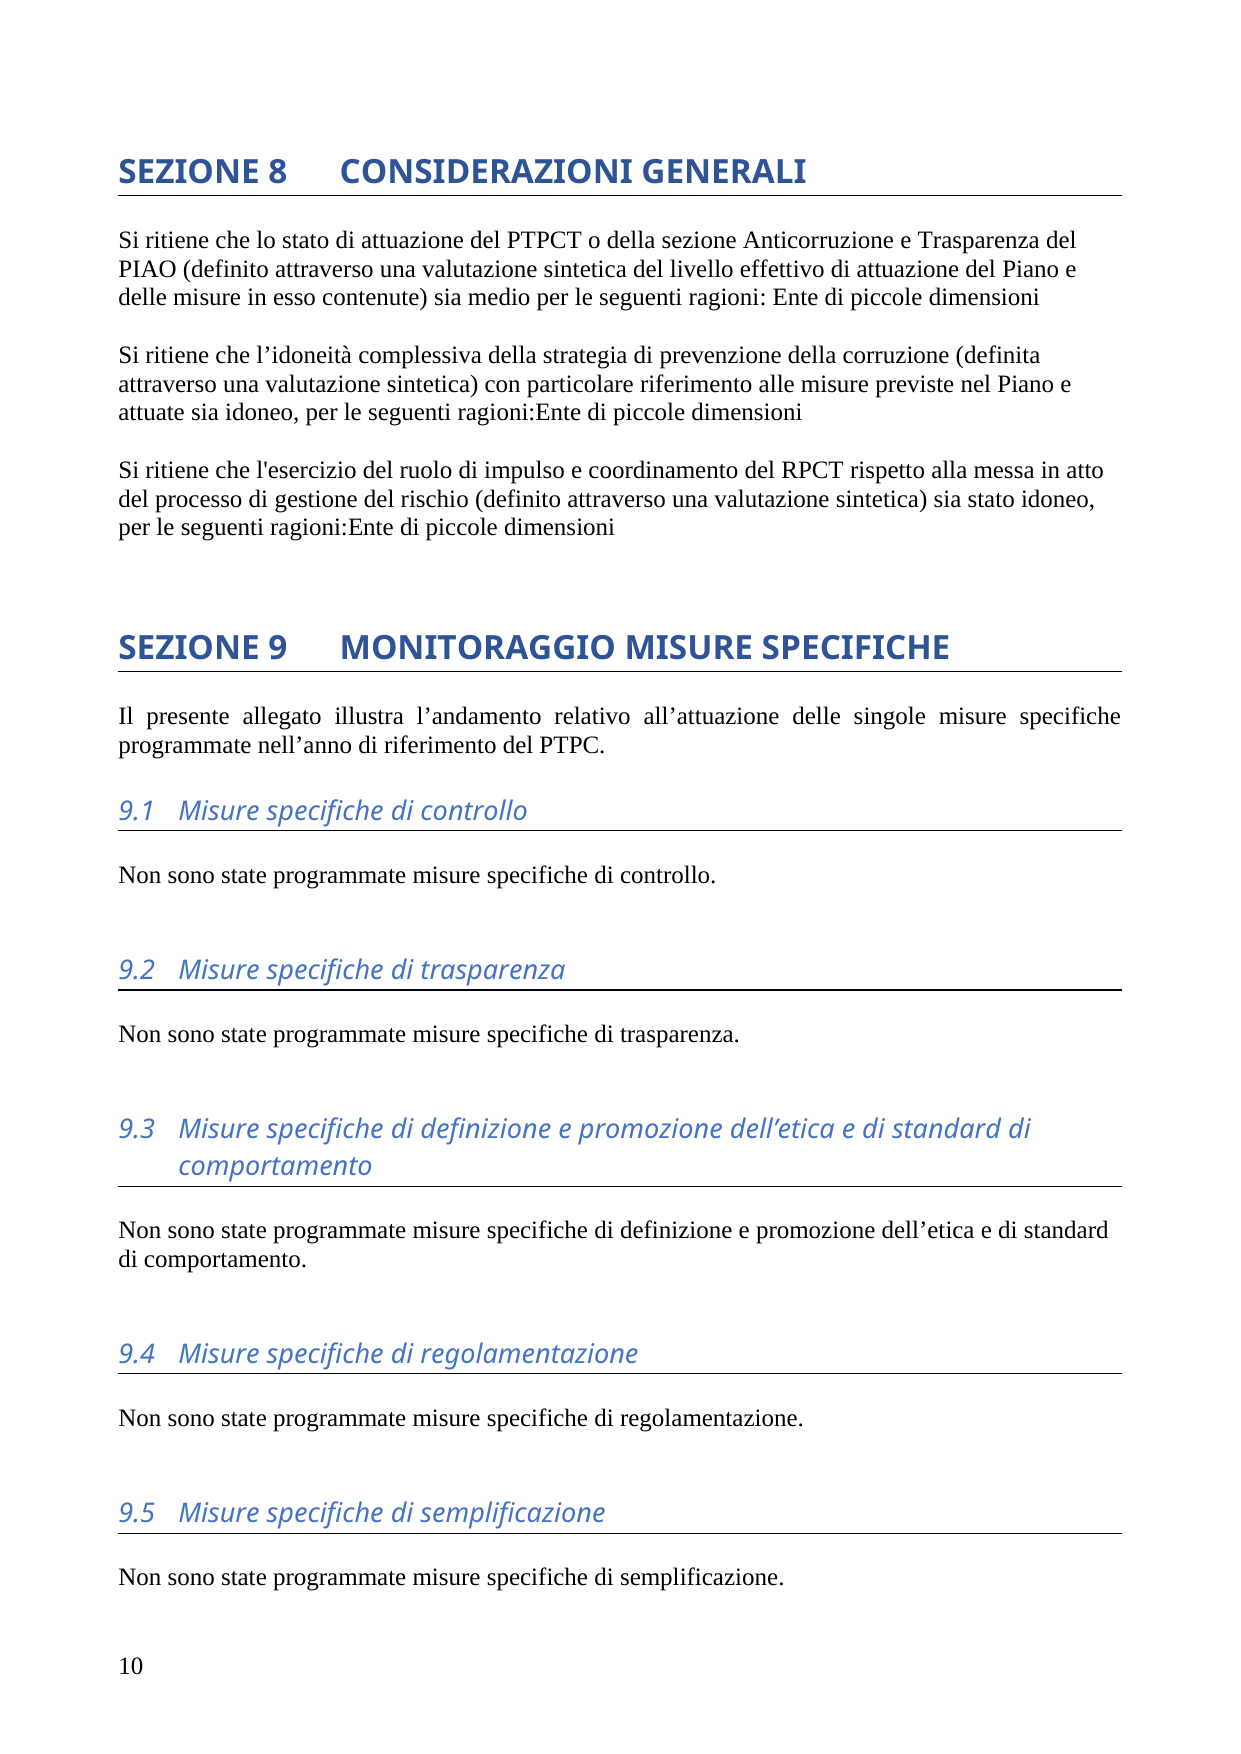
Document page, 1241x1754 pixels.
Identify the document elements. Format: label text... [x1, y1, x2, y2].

text Non sono state programmate misure specifiche di semplificazione. [118, 1562, 1122, 1591]
subtitle Misure specifiche di semplificazione [118, 1494, 1122, 1533]
text Si ritiene che lo stato di attuazione del PTPCT o della sezione Anticorruzione e Trasparenza del PIAO (definito attraverso una valutazione sintetica del livello effettivo di attuazione del Piano e delle misure in esso contenute) sia medio per le seguenti ragioni: Ente di piccole dimensioni Si ritiene che l’idoneità complessiva della strategia di prevenzione della corruzione (definita attraverso una valutazione sintetica) con particolare riferimento alle misure previste nel Piano e attuate sia idoneo, per le seguenti ragioni:Ente di piccole dimensioni Si ritiene che l'esercizio del ruolo di impulso e coordinamento del RPCT rispetto alla messa in atto del processo di gestione del rischio (definito attraverso una valutazione sintetica) sia stato idoneo, per le seguenti ragioni:Ente di piccole dimensioni [118, 225, 1122, 541]
subtitle Misure specifiche di definizione e promozione dell’etica e di standard di comportamento [118, 1110, 1122, 1186]
subtitle CONSIDERAZIONI GENERALI [118, 148, 1122, 195]
text Non sono state programmate misure specifiche di controllo. [118, 860, 1122, 889]
subtitle Misure specifiche di controllo [118, 791, 1122, 830]
text Non sono state programmate misure specifiche di trasparenza. [118, 1019, 1122, 1048]
text Non sono state programmate misure specifiche di regolamentazione. [118, 1403, 1122, 1432]
subtitle MONITORAGGIO MISURE SPECIFICHE [118, 624, 1122, 671]
subtitle Misure specifiche di regolamentazione [118, 1334, 1122, 1373]
text Non sono state programmate misure specifiche di definizione e promozione dell’etica e di standard di comportamento. [118, 1215, 1122, 1273]
subtitle Misure specifiche di trasparenza [118, 951, 1122, 989]
text Il presente allegato illustra l’andamento relativo all’attuazione delle singole misure specifiche programmate nell’anno di riferimento del PTPC. [118, 701, 1122, 758]
